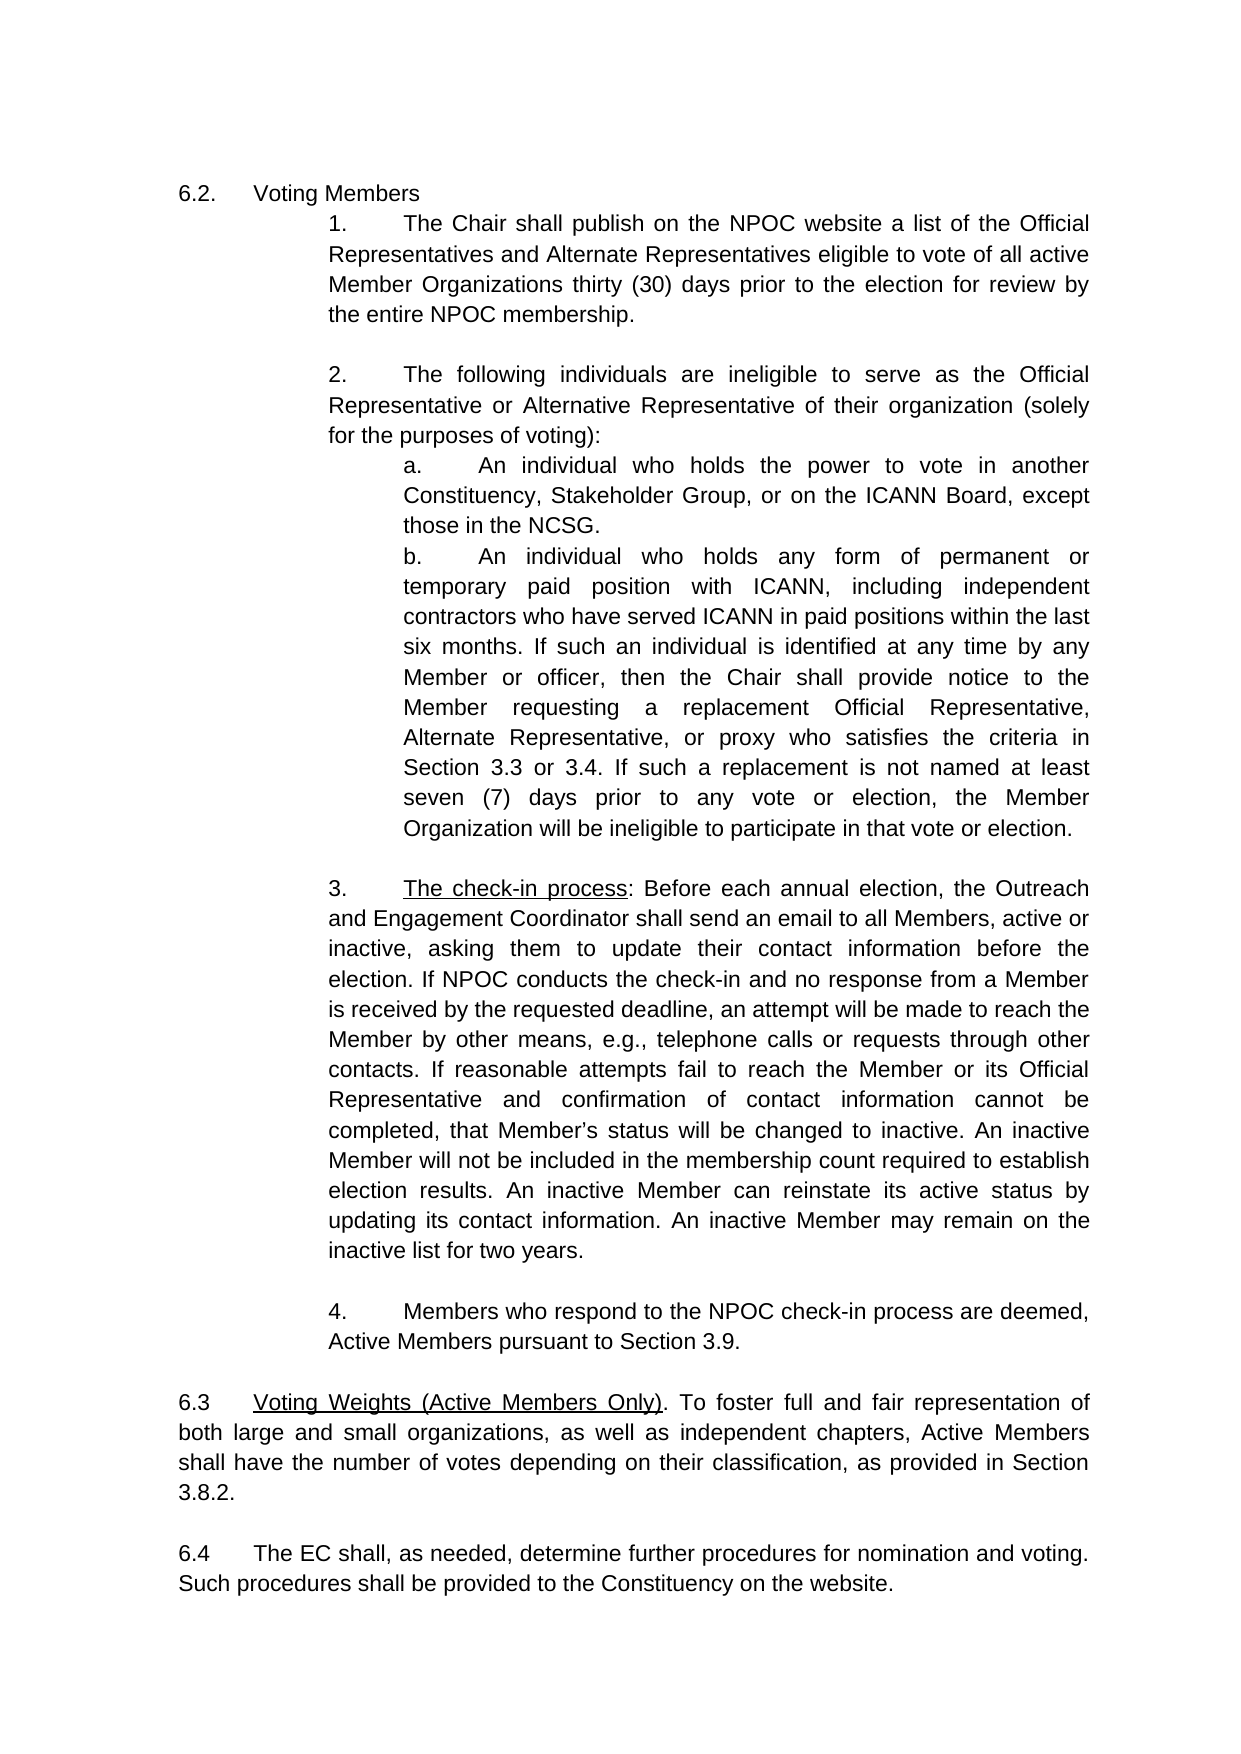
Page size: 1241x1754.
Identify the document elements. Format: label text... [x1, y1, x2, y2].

text 2. The following individuals are ineligible to serve as the Official Representative or Alternative Representative of their organization (solely for the purposes of voting): [328, 361, 1090, 448]
text a. An individual who holds the power to vote in another Constituency, Stakeholder Group, or on the ICANN Board, except those in the NCSG. [403, 452, 1090, 539]
text 6.2. Voting Members [178, 180, 1090, 207]
text 4. Members who respond to the NPOC check-in process are deemed, Active Members pursuant to Section 3.9. [328, 1298, 1090, 1354]
text 6.3 Voting Weights (Active Members Only). To foster full and fair representation of both large and small organizations, as well as independent chapters, Active Members shall have the number of votes depending on their classification, as provided in Section 3.8.2. [178, 1388, 1090, 1506]
text 3. The check-in process: Before each annual election, the Outreach and Engagement Coordinator shall send an email to all Members, active or inactive, asking them to update their contact information before the election. If NPOC conducts the check-in and no response from a Member is received by the requested deadline, an attempt will be made to reach the Member by other means, e.g., telephone calls or requests through other contacts. If reasonable attempts fail to reach the Member or its Official Representative and confirmation of contact information cannot be completed, that Member’s status will be changed to inactive. An inactive Member will not be included in the membership count required to establish election results. An inactive Member can reinstate its active status by updating its contact information. An inactive Member may remain on the inactive list for two years. [328, 875, 1090, 1264]
text 1. The Chair shall publish on the NPOC website a list of the Official Representatives and Alternate Representatives eligible to vote of all active Member Organizations thirty (30) days prior to the election for review by the entire NPOC membership. [328, 210, 1090, 327]
text 6.4 The EC shall, as needed, determine further procedures for nomination and voting. Such procedures shall be provided to the Constituency on the website. [178, 1539, 1090, 1596]
text b. An individual who holds any form of permanent or temporary paid position with ICANN, including independent contractors who have served ICANN in paid positions within the last six months. If such an individual is identified at any time by any Member or officer, then the Chair shall provide notice to the Member requesting a replacement Official Representative, Alternate Representative, or proxy who satisfies the criteria in Section 3.3 or 3.4. If such a replacement is not named at least seven (7) days prior to any vote or election, the Member Organization will be ineligible to participate in that vote or election. [403, 543, 1090, 841]
